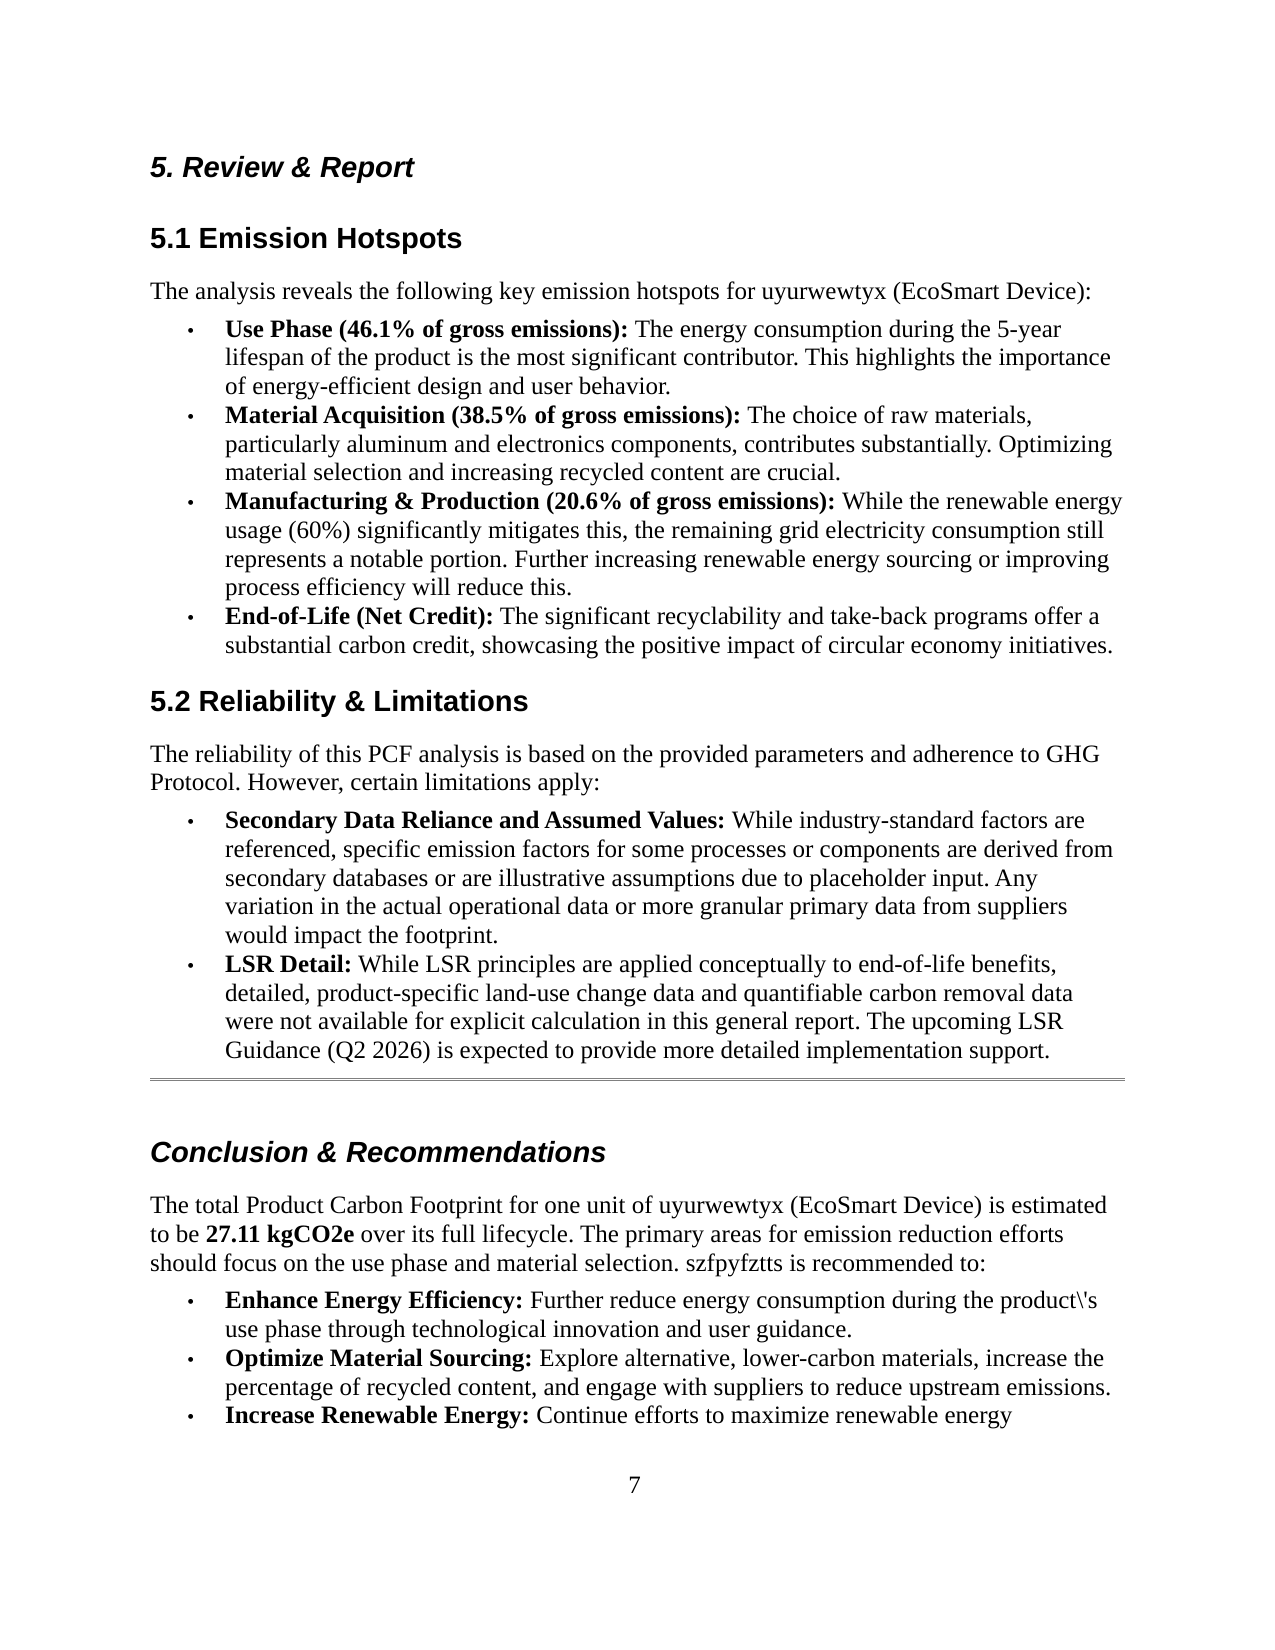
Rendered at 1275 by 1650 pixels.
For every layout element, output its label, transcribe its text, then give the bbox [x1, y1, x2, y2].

subtitle 5. Review & Report [150, 150, 1125, 183]
text The analysis reveals the following key emission hotspots for uyurwewtyx (EcoSmart Device): [150, 276, 1125, 305]
list Optimize Material Sourcing: Explore alternative, lower-carbon materials, increase the percentage of recycled content, and engage with suppliers to reduce upstream emissions. [187, 1343, 1125, 1400]
list End-of-Life (Net Credit): The significant recyclability and take-back programs offer a substantial carbon credit, showcasing the positive impact of circular economy initiatives. [187, 601, 1125, 659]
subtitle Conclusion & Recommendations [150, 1135, 1125, 1169]
list Enhance Energy Efficiency: Further reduce energy consumption during the product\'s use phase through technological innovation and user guidance. [187, 1285, 1125, 1343]
list Material Acquisition (38.5% of gross emissions): The choice of raw materials, particularly aluminum and electronics components, contributes substantially. Optimizing material selection and increasing recycled content are crucial. [187, 400, 1125, 486]
text The reliability of this PCF analysis is based on the provided parameters and adherence to GHG Protocol. However, certain limitations apply: [150, 739, 1125, 796]
list Increase Renewable Energy: Continue efforts to maximize renewable energy [187, 1400, 1125, 1429]
list Manufacturing & Production (20.6% of gross emissions): While the renewable energy usage (60%) significantly mitigates this, the remaining grid electricity consumption still represents a notable portion. Further increasing renewable energy sourcing or improving process efficiency will reduce this. [187, 486, 1125, 601]
text The total Product Carbon Footprint for one unit of uyurwewtyx (EcoSmart Device) is estimated to be 27.11 kgCO2e over its full lifecycle. The primary areas for emission reduction efforts should focus on the use phase and material selection. szfpyfztts is recommended to: [150, 1190, 1125, 1276]
subtitle 5.2 Reliability & Limitations [150, 684, 1125, 717]
list LSR Detail: While LSR principles are applied conceptually to end-of-life benefits, detailed, product-specific land-use change data and quantifiable carbon removal data were not available for explicit calculation in this general report. The upcoming LSR Guidance (Q2 2026) is expected to provide more detailed implementation support. [187, 949, 1125, 1064]
list Use Phase (46.1% of gross emissions): The energy consumption during the 5-year lifespan of the product is the most significant contributor. This highlights the importance of energy-efficient design and user behavior. [187, 314, 1125, 400]
list Secondary Data Reliance and Assumed Values: While industry-standard factors are referenced, specific emission factors for some processes or components are derived from secondary databases or are illustrative assumptions due to placeholder input. Any variation in the actual operational data or more granular primary data from suppliers would impact the footprint. [187, 805, 1125, 949]
subtitle 5.1 Emission Hotspots [150, 221, 1125, 254]
